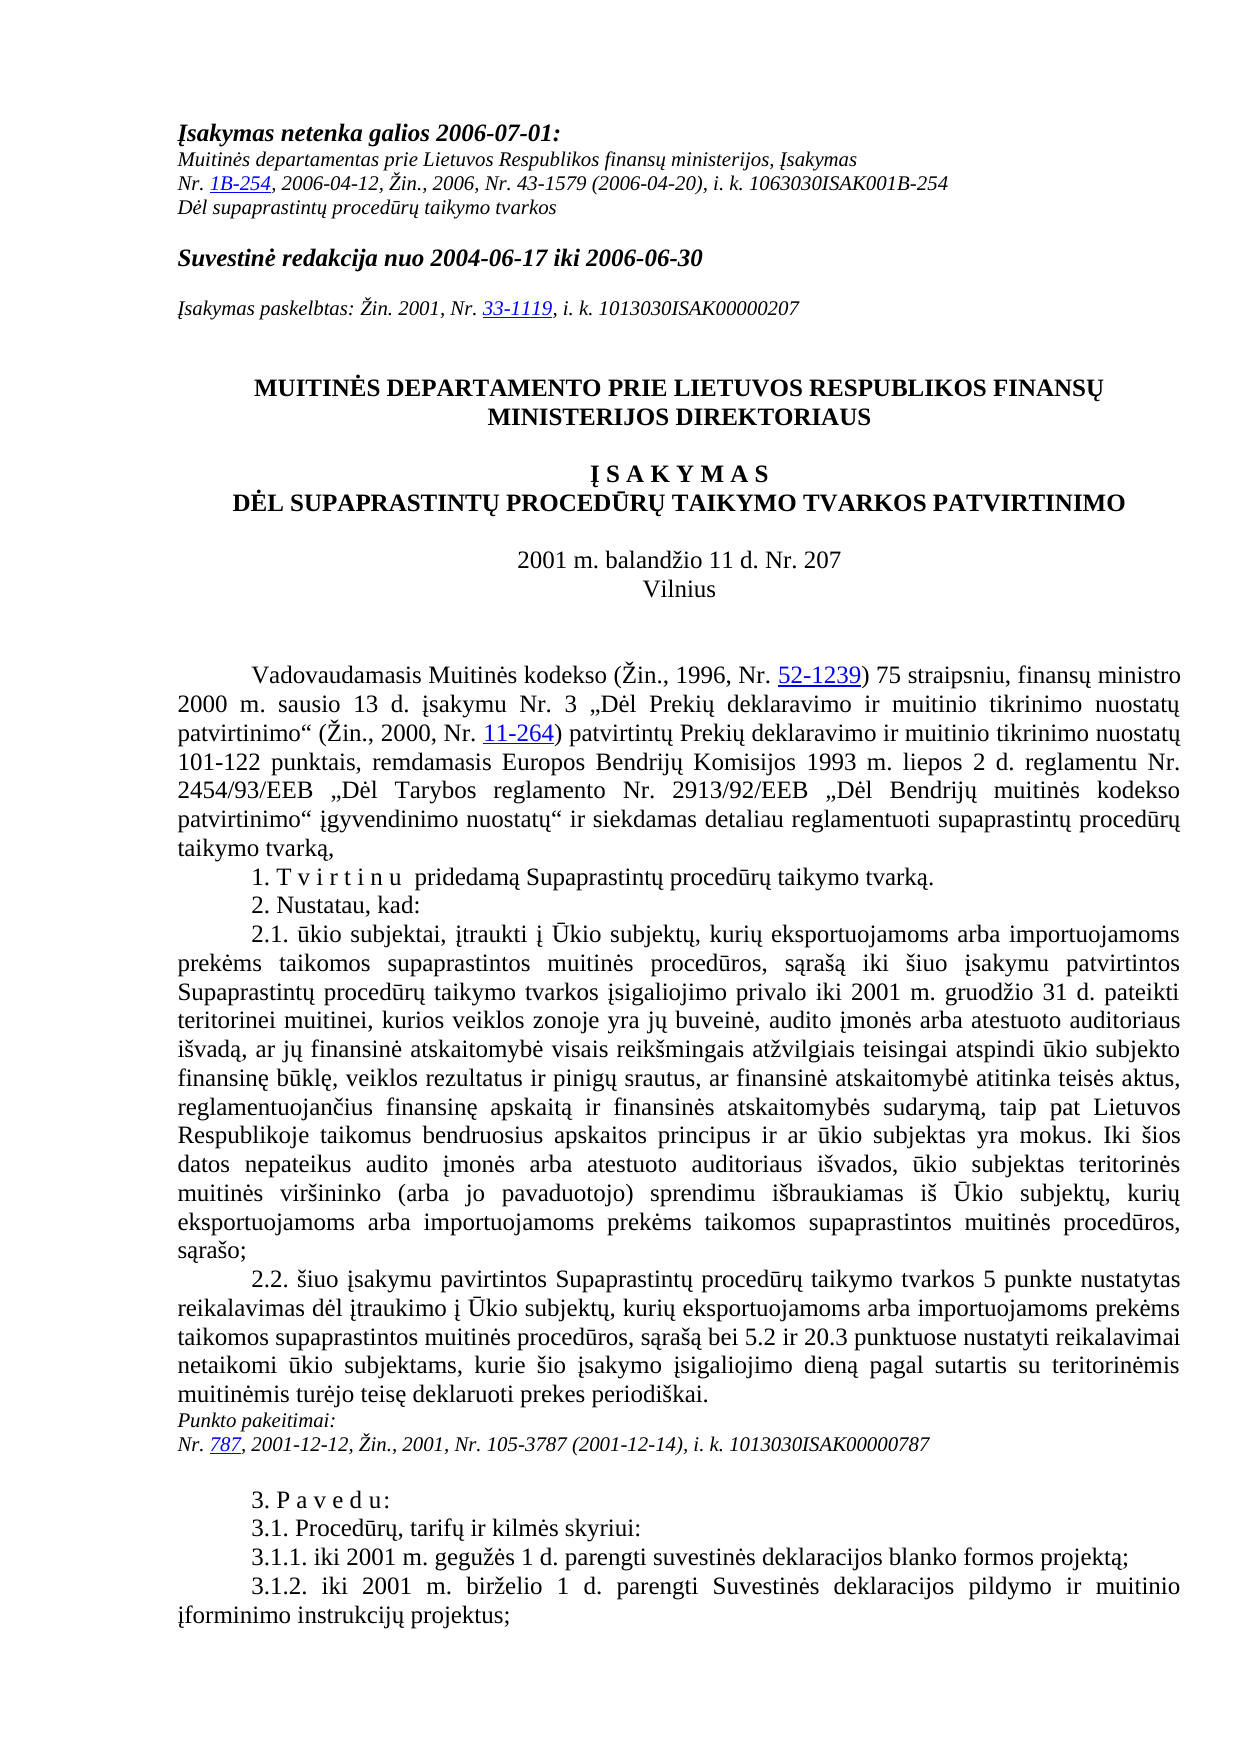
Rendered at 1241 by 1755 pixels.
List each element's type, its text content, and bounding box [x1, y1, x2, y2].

text 3.1. Procedūrų, tarifų ir kilmės skyriui: [177, 1513, 1181, 1542]
text Suvestinė redakcija nuo 2004-06-17 iki 2006-06-30 [177, 243, 1181, 272]
text Į S A K Y M A S [177, 459, 1181, 488]
text 2001 m. balandžio 11 d. Nr. 207 [177, 545, 1181, 574]
text Įsakymas paskelbtas: Žin. 2001, Nr. 33-1119, i. k. 1013030ISAK00000207 [177, 296, 1181, 320]
text Punkto pakeitimai: [177, 1408, 1181, 1432]
text 1. Tvirtinu pridedamą Supaprastintų procedūrų taikymo tvarką. [177, 862, 1181, 890]
text Dėl supaprastintų procedūrų taikymo tvarkos [177, 195, 1181, 219]
text 3.1.2. iki 2001 m. birželio 1 d. parengti Suvestinės deklaracijos pildymo ir muitinio įforminimo instrukcijų projektus; [177, 1571, 1181, 1628]
text 3. Pavedu: [177, 1485, 1181, 1513]
text Vadovaudamasis Muitinės kodekso (Žin., 1996, Nr. 52-1239) 75 straipsniu, finansų ministro 2000 m. sausio 13 d. įsakymu Nr. 3 „Dėl Prekių deklaravimo ir muitinio tikrinimo nuostatų patvirtinimo“ (Žin., 2000, Nr. 11-264) patvirtintų Prekių deklaravimo ir muitinio tikrinimo nuostatų 101-122 punktais, remdamasis Europos Bendrijų Komisijos 1993 m. liepos 2 d. reglamentu Nr. 2454/93/EEB „Dėl Tarybos reglamento Nr. 2913/92/EEB „Dėl Bendrijų muitinės kodekso patvirtinimo“ įgyvendinimo nuostatų“ ir siekdamas detaliau reglamentuoti supaprastintų procedūrų taikymo tvarką, [177, 660, 1181, 862]
text Įsakymas netenka galios 2006-07-01: [177, 118, 1181, 147]
text DĖL SUPAPRASTINTŲ PROCEDŪRŲ TAIKYMO TVARKOS PATVIRTINIMO [177, 488, 1181, 517]
text 2.1. ūkio subjektai, įtraukti į Ūkio subjektų, kurių eksportuojamoms arba importuojamoms prekėms taikomos supaprastintos muitinės procedūros, sąrašą iki šiuo įsakymu patvirtintos Supaprastintų procedūrų taikymo tvarkos įsigaliojimo privalo iki 2001 m. gruodžio 31 d. pateikti teritorinei muitinei, kurios veiklos zonoje yra jų buveinė, audito įmonės arba atestuoto auditoriaus išvadą, ar jų finansinė atskaitomybė visais reikšmingais atžvilgiais teisingai atspindi ūkio subjekto finansinę būklę, veiklos rezultatus ir pinigų srautus, ar finansinė atskaitomybė atitinka teisės aktus, reglamentuojančius finansinę apskaitą ir finansinės atskaitomybės sudarymą, taip pat Lietuvos Respublikoje taikomus bendruosius apskaitos principus ir ar ūkio subjektas yra mokus. Iki šios datos nepateikus audito įmonės arba atestuoto auditoriaus išvados, ūkio subjektas teritorinės muitinės viršininko (arba jo pavaduotojo) sprendimu išbraukiamas iš Ūkio subjektų, kurių eksportuojamoms arba importuojamoms prekėms taikomos supaprastintos muitinės procedūros, sąrašo; [177, 919, 1181, 1264]
text Vilnius [177, 574, 1181, 603]
text 2. Nustatau, kad: [177, 890, 1181, 919]
text 2.2. šiuo įsakymu pavirtintos Supaprastintų procedūrų taikymo tvarkos 5 punkte nustatytas reikalavimas dėl įtraukimo į Ūkio subjektų, kurių eksportuojamoms arba importuojamoms prekėms taikomos supaprastintos muitinės procedūros, sąrašą bei 5.2 ir 20.3 punktuose nustatyti reikalavimai netaikomi ūkio subjektams, kurie šio įsakymo įsigaliojimo dieną pagal sutartis su teritorinėmis muitinėmis turėjo teisę deklaruoti prekes periodiškai. [177, 1264, 1181, 1408]
text Muitinės departamentas prie Lietuvos Respublikos finansų ministerijos, Įsakymas [177, 147, 1181, 171]
text Nr. 787, 2001-12-12, Žin., 2001, Nr. 105-3787 (2001-12-14), i. k. 1013030ISAK00000787 [177, 1432, 1181, 1456]
text Nr. 1B-254, 2006-04-12, Žin., 2006, Nr. 43-1579 (2006-04-20), i. k. 1063030ISAK001B-254 [177, 171, 1181, 195]
text MUITINĖS DEPARTAMENTO PRIE LIETUVOS RESPUBLIKOS FINANSŲ MINISTERIJOS DIREKTORIAUS [177, 373, 1181, 430]
text 3.1.1. iki 2001 m. gegužės 1 d. parengti suvestinės deklaracijos blanko formos projektą; [177, 1542, 1181, 1571]
